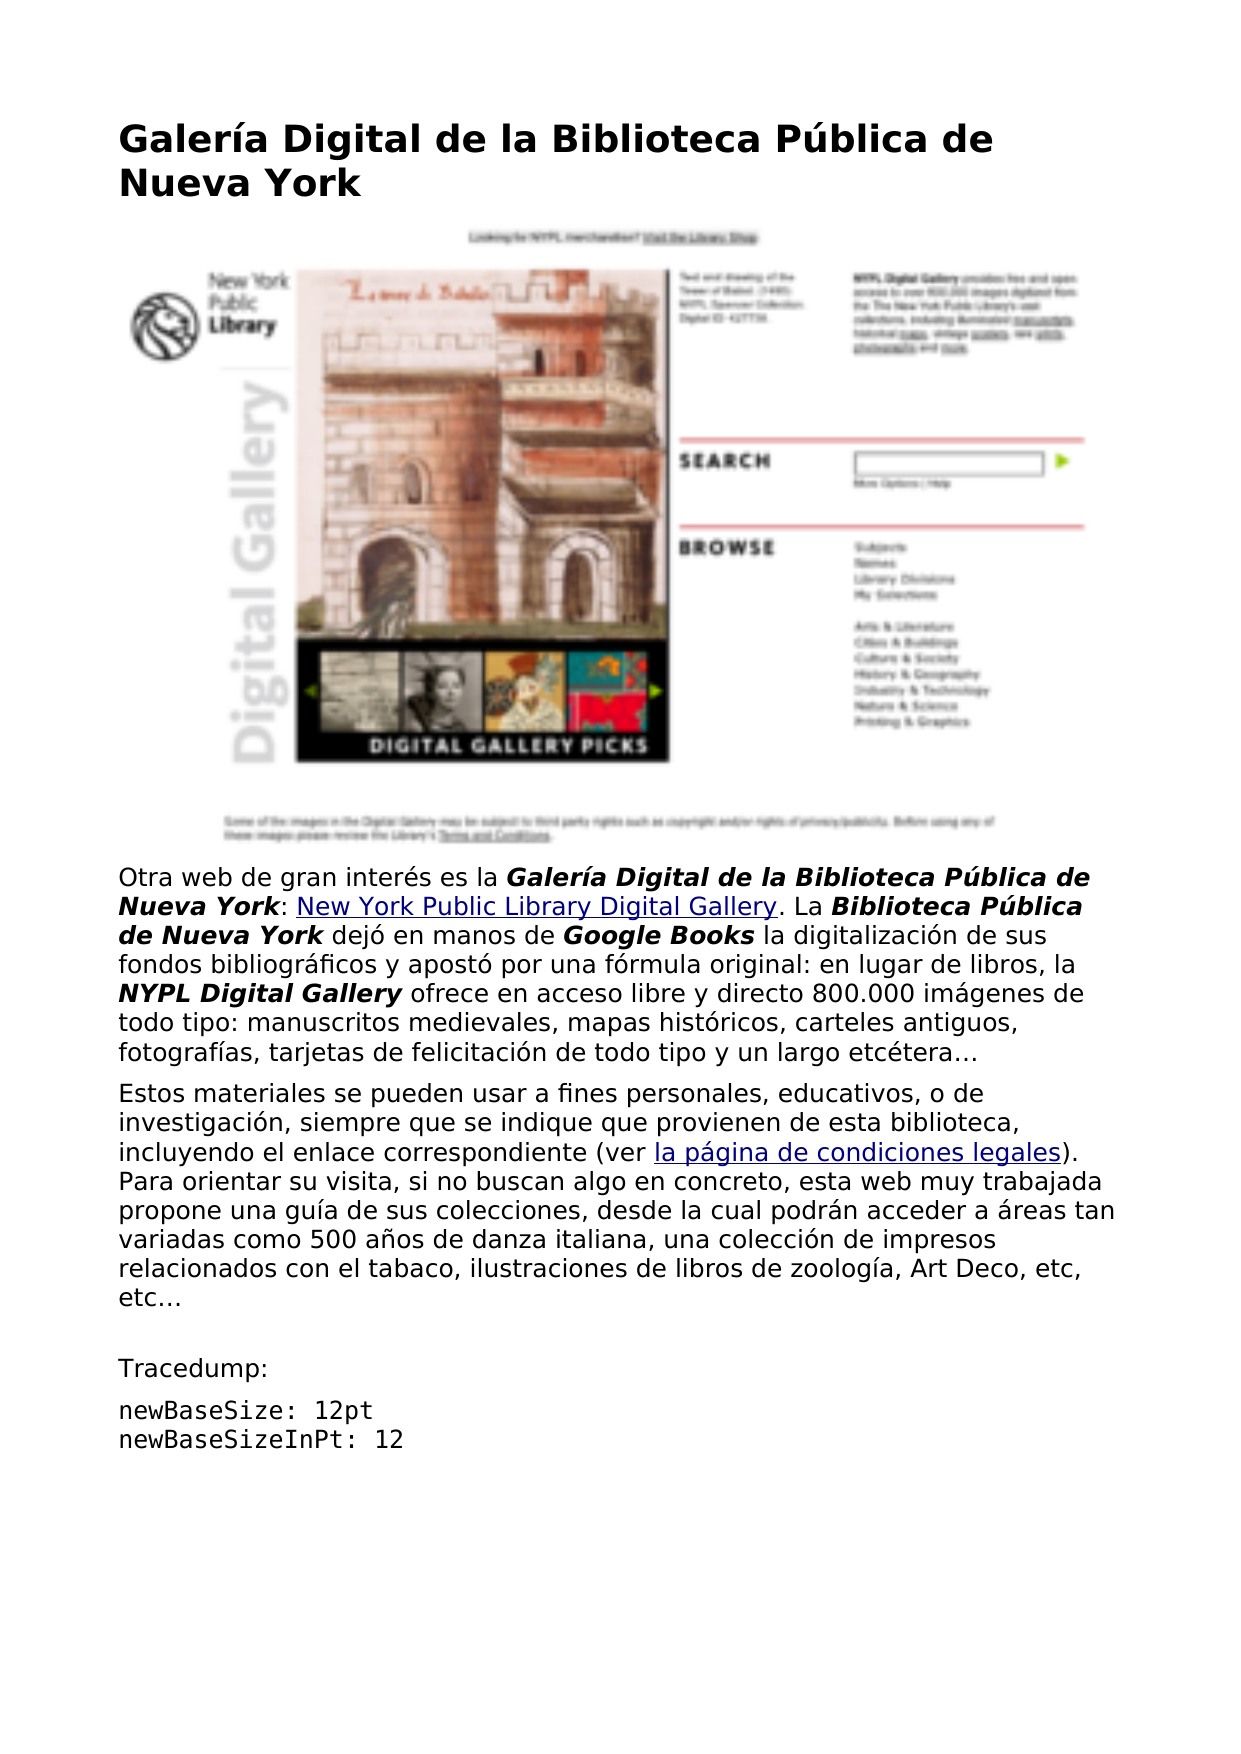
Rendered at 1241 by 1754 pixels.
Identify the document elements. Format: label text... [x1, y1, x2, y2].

text newBaseSize: 12pt newBaseSizeInPt: 12 [118, 1396, 1122, 1454]
text Estos materiales se pueden usar a fines personales, educativos, o de investigación, siempre que se indique que provienen de esta biblioteca, incluyendo el enlace correspondiente (ver la página de condiciones legales). Para orientar su visita, si no buscan algo en concreto, esta web muy trabajada propone una guía de sus colecciones, desde la cual podrán acceder a áreas tan variadas como 500 años de danza italiana, una colección de impresos relacionados con el tabaco, ilustraciones de libros de zoología, Art Deco, etc, etc… [118, 1079, 1122, 1313]
text Otra web de gran interés es la Galería Digital de la Biblioteca Pública de Nueva York: New York Public Library Digital Gallery. La Biblioteca Pública de Nueva York dejó en manos de Google Books la digitalización de sus fondos bibliográficos y apostó por una fórmula original: en lugar de libros, la NYPL Digital Gallery ofrece en acceso libre y directo 800.000 imágenes de todo tipo: manuscritos medievales, mapas históricos, carteles antiguos, fotografías, tarjetas de felicitación de todo tipo y un largo etcétera… [118, 863, 1122, 1067]
picture [118, 217, 1123, 851]
subtitle Galería Digital de la Biblioteca Pública de Nueva York [118, 118, 1122, 205]
text Tracedump: [118, 1325, 1122, 1384]
